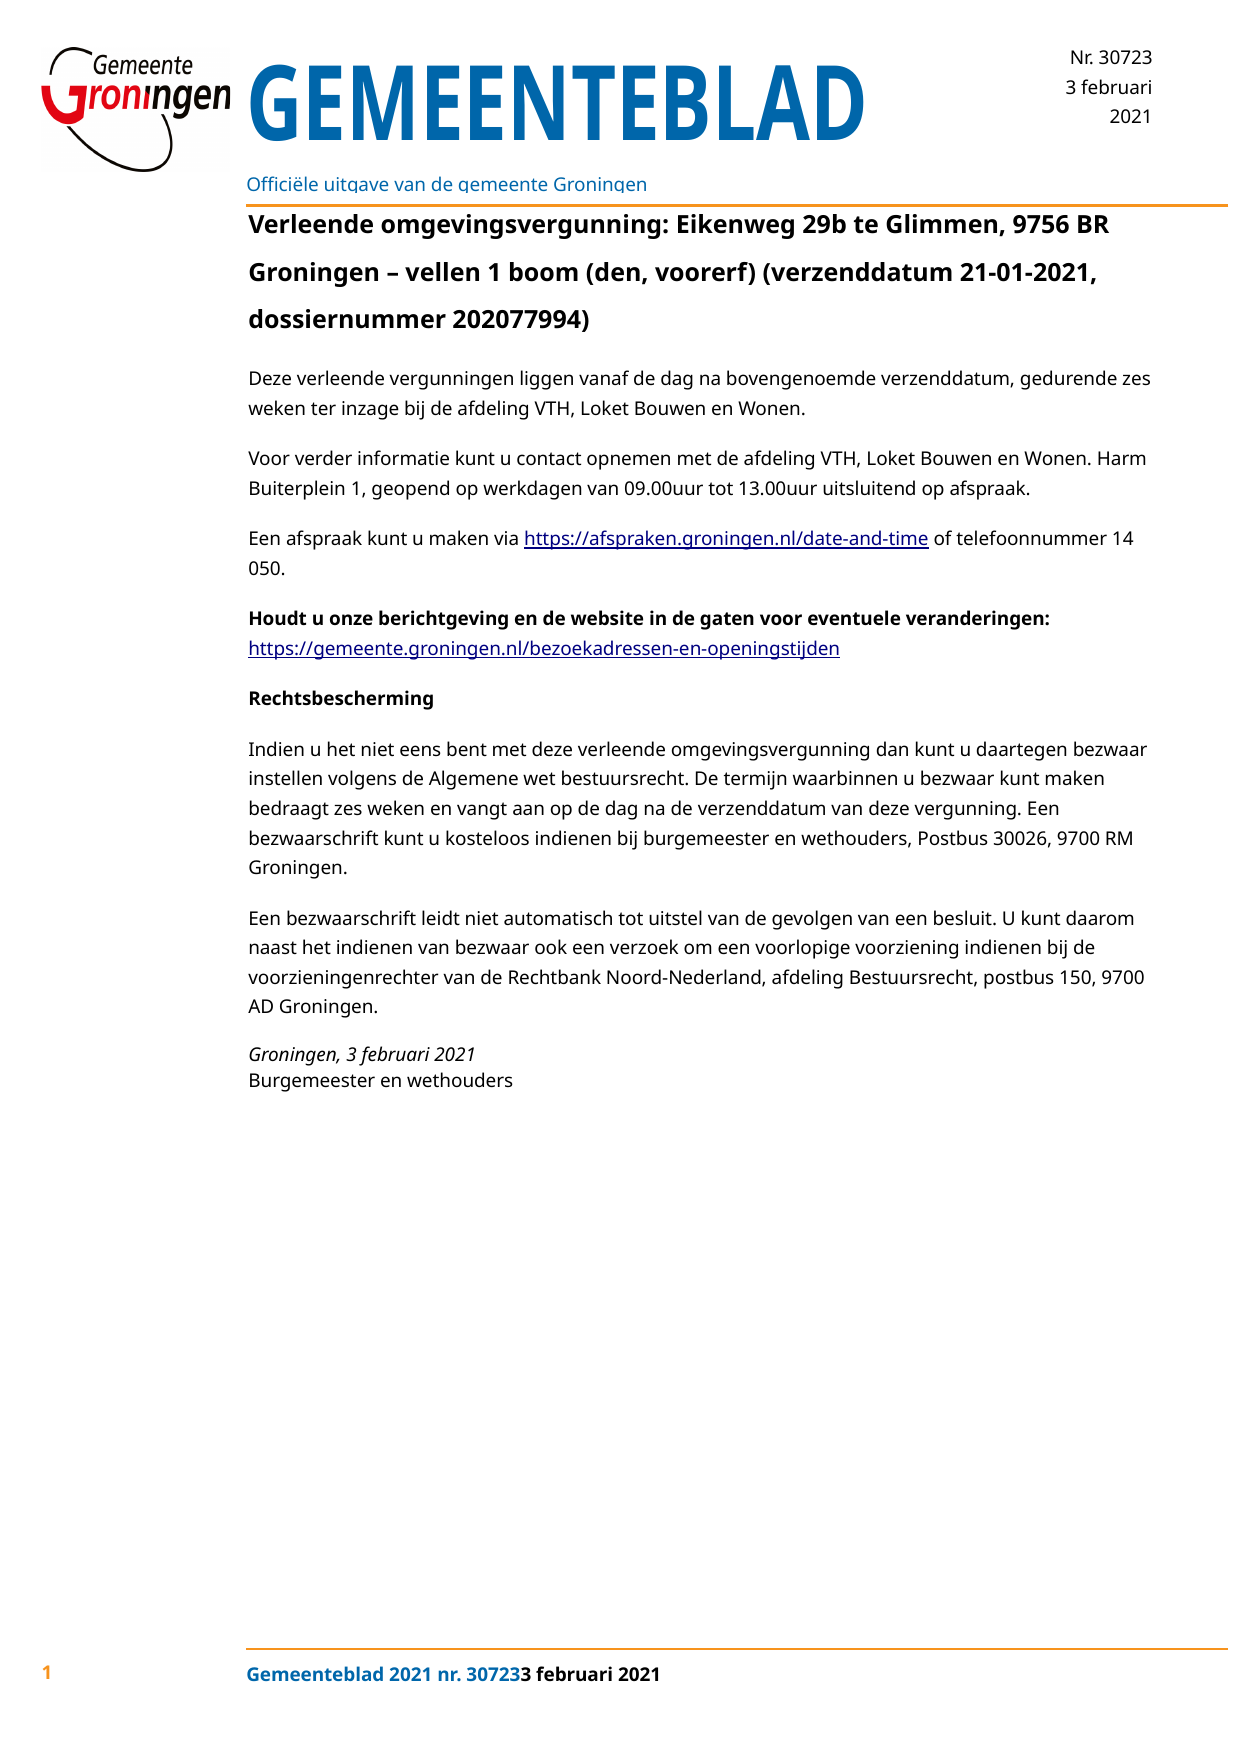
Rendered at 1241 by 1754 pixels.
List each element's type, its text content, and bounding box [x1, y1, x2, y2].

picture [41, 47, 231, 172]
text Houdt u onze berichtgeving en de website in de gaten voor eventuele veranderingen: https://gemeente.groningen.nl/bezoekadressen-en-openingstijden [248, 606, 1152, 661]
text Deze verleende vergunningen liggen vanaf de dag na bovengenoemde verzenddatum, gedurende zes weken ter inzage bij de afdeling VTH, Loket Bouwen en Wonen. [248, 366, 1152, 421]
text Burgemeester en wethouders [248, 1067, 1152, 1093]
text Rechtsbescherming [248, 686, 1152, 711]
text Verleende omgevingsvergunning: Eikenweg 29b te Glimmen, 9756 BR Groningen – vellen 1 boom (den, voorerf) (verzenddatum 21-01-2021, dossiernummer 202077994) [248, 207, 1152, 336]
text Indien u het niet eens bent met deze verleende omgevingsvergunning dan kunt u daartegen bezwaar instellen volgens de Algemene wet bestuursrecht. De termijn waarbinnen u bezwaar kunt maken bedraagt zes weken en vangt aan op de dag na de verzenddatum van deze vergunning. Een bezwaarschrift kunt u kosteloos indienen bij burgemeester en wethouders, Postbus 30026, 9700 RM Groningen. [248, 736, 1152, 880]
text Voor verder informatie kunt u contact opnemen met de afdeling VTH, Loket Bouwen en Wonen. Harm Buiterplein 1, geopend op werkdagen van 09.00uur tot 13.00uur uitsluitend op afspraak. [248, 446, 1152, 501]
text Groningen, 3 februari 2021 [248, 1041, 1152, 1067]
text Een afspraak kunt u maken via https://afspraken.groningen.nl/date-and-time of telefoonnummer 14 050. [248, 526, 1152, 581]
text Een bezwaarschrift leidt niet automatisch tot uitstel van de gevolgen van een besluit. U kunt daarom naast het indienen van bezwaar ook een verzoek om een voorlopige voorziening indienen bij de voorzieningenrechter van de Rechtbank Noord-Nederland, afdeling Bestuursrecht, postbus 150, 9700 AD Groningen. [248, 905, 1152, 1019]
